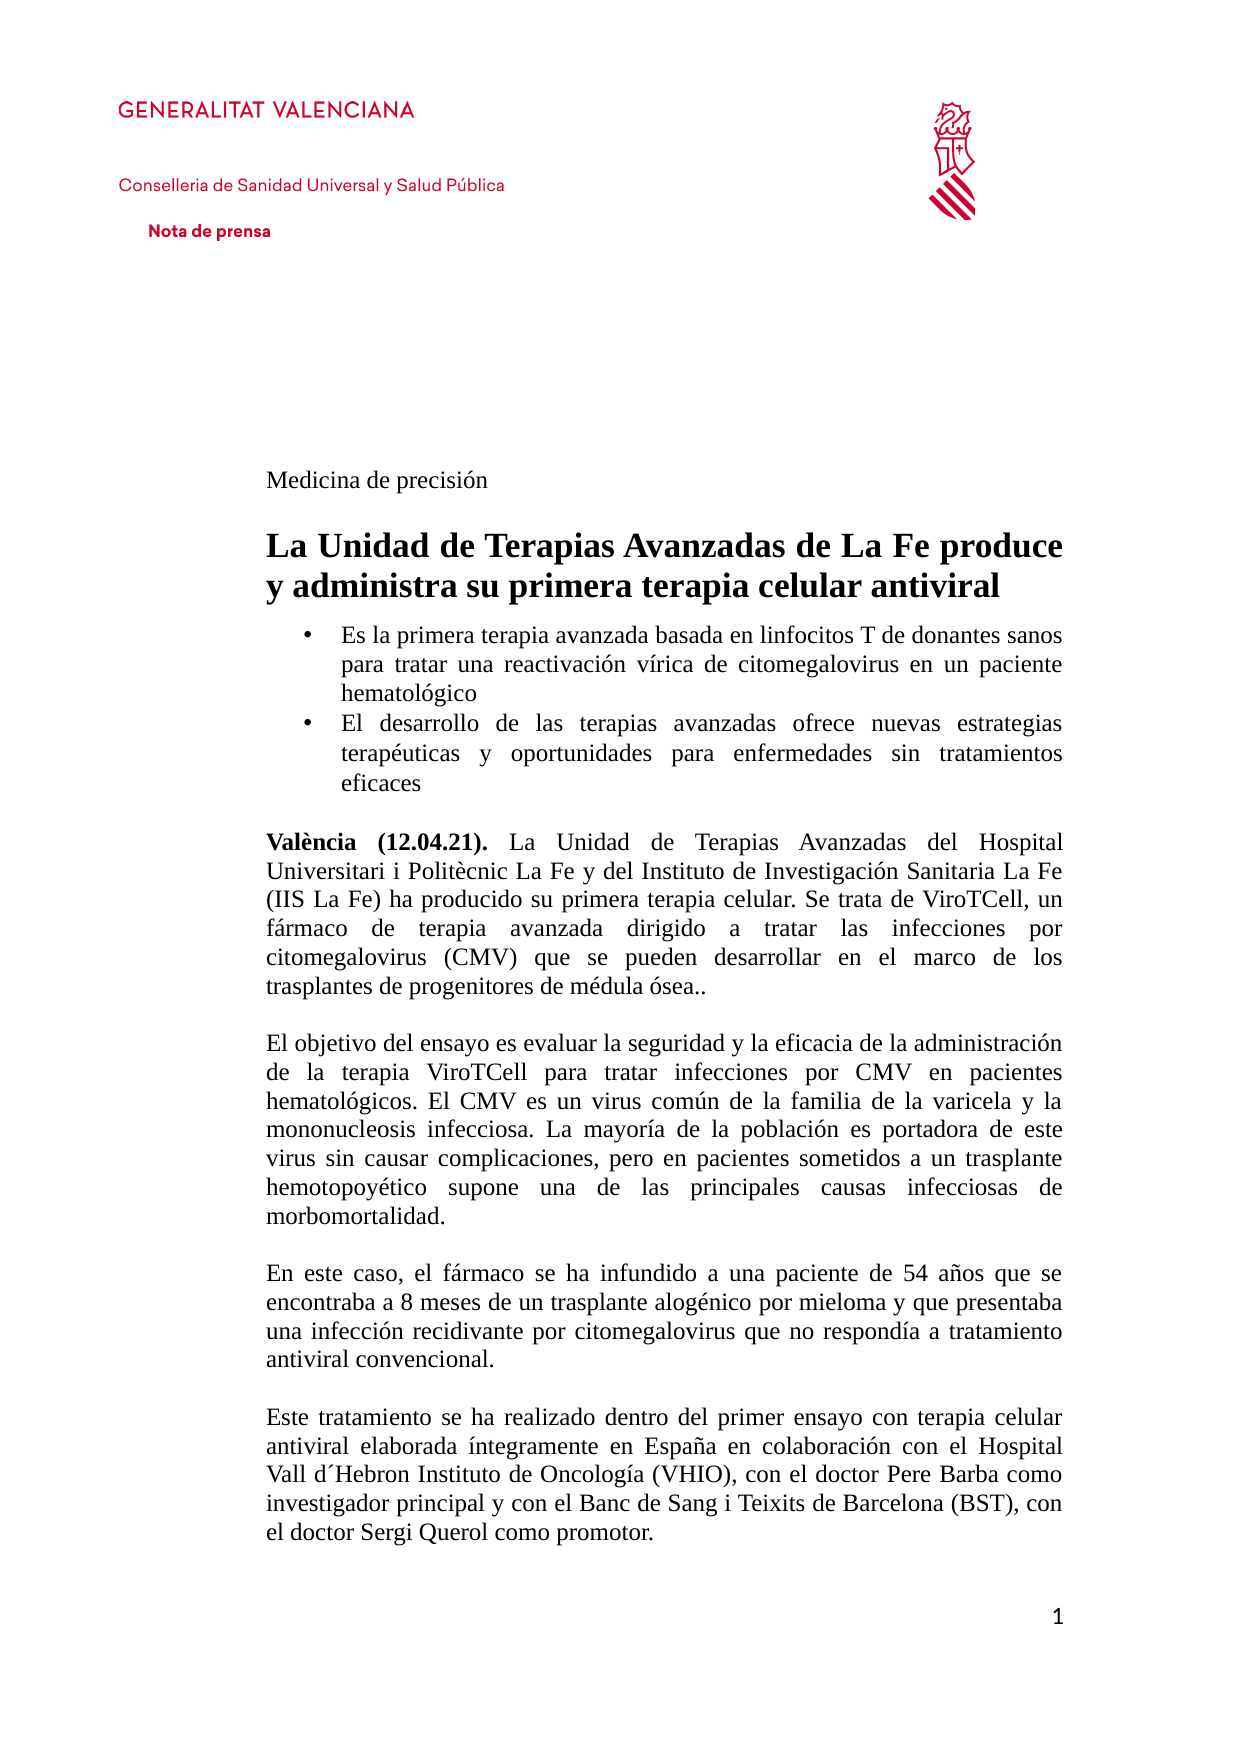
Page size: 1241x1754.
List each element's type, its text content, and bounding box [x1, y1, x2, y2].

picture [118, 101, 976, 241]
text En este caso, el fármaco se ha infundido a una paciente de 54 años que se encontraba a 8 meses de un trasplante alogénico por mieloma y que presentaba una infección recidivante por citomegalovirus que no respondía a tratamiento antiviral convencional. [266, 1258, 1064, 1373]
text Medicina de precisión [266, 466, 1064, 494]
text La Unidad de Terapias Avanzadas de La Fe produce y administra su primera terapia celular antiviral [266, 524, 1064, 606]
text Este tratamiento se ha realizado dentro del primer ensayo con terapia celular antiviral elaborada íntegramente en España en colaboración con el Hospital Vall d´Hebron Instituto de Oncología (VHIO), con el doctor Pere Barba como investigador principal y con el Banc de Sang i Teixits de Barcelona (BST), con el doctor Sergi Querol como promotor. [266, 1402, 1064, 1546]
text València (12.04.21). La Unidad de Terapias Avanzadas del Hospital Universitari i Politècnic La Fe y del Instituto de Investigación Sanitaria La Fe (IIS La Fe) ha producido su primera terapia celular. Se trata de ViroTCell, un fármaco de terapia avanzada dirigido a tratar las infecciones por citomegalovirus (CMV) que se pueden desarrollar en el marco de los trasplantes de progenitores de médula ósea.. [266, 827, 1064, 999]
list Es la primera terapia avanzada basada en linfocitos T de donantes sanos para tratar una reactivación vírica de citomegalovirus en un paciente hematológico [303, 620, 1064, 707]
text El objetivo del ensayo es evaluar la seguridad y la eficacia de la administración de la terapia ViroTCell para tratar infecciones por CMV en pacientes hematológicos. El CMV es un virus común de la familia de la varicela y la mononucleosis infecciosa. La mayoría de la población es portadora de este virus sin causar complicaciones, pero en pacientes sometidos a un trasplante hemotopoyético supone una de las principales causas infecciosas de morbomortalidad. [266, 1028, 1064, 1229]
list El desarrollo de las terapias avanzadas ofrece nuevas estrategias terapéuticas y oportunidades para enfermedades sin tratamientos eficaces [303, 707, 1064, 797]
